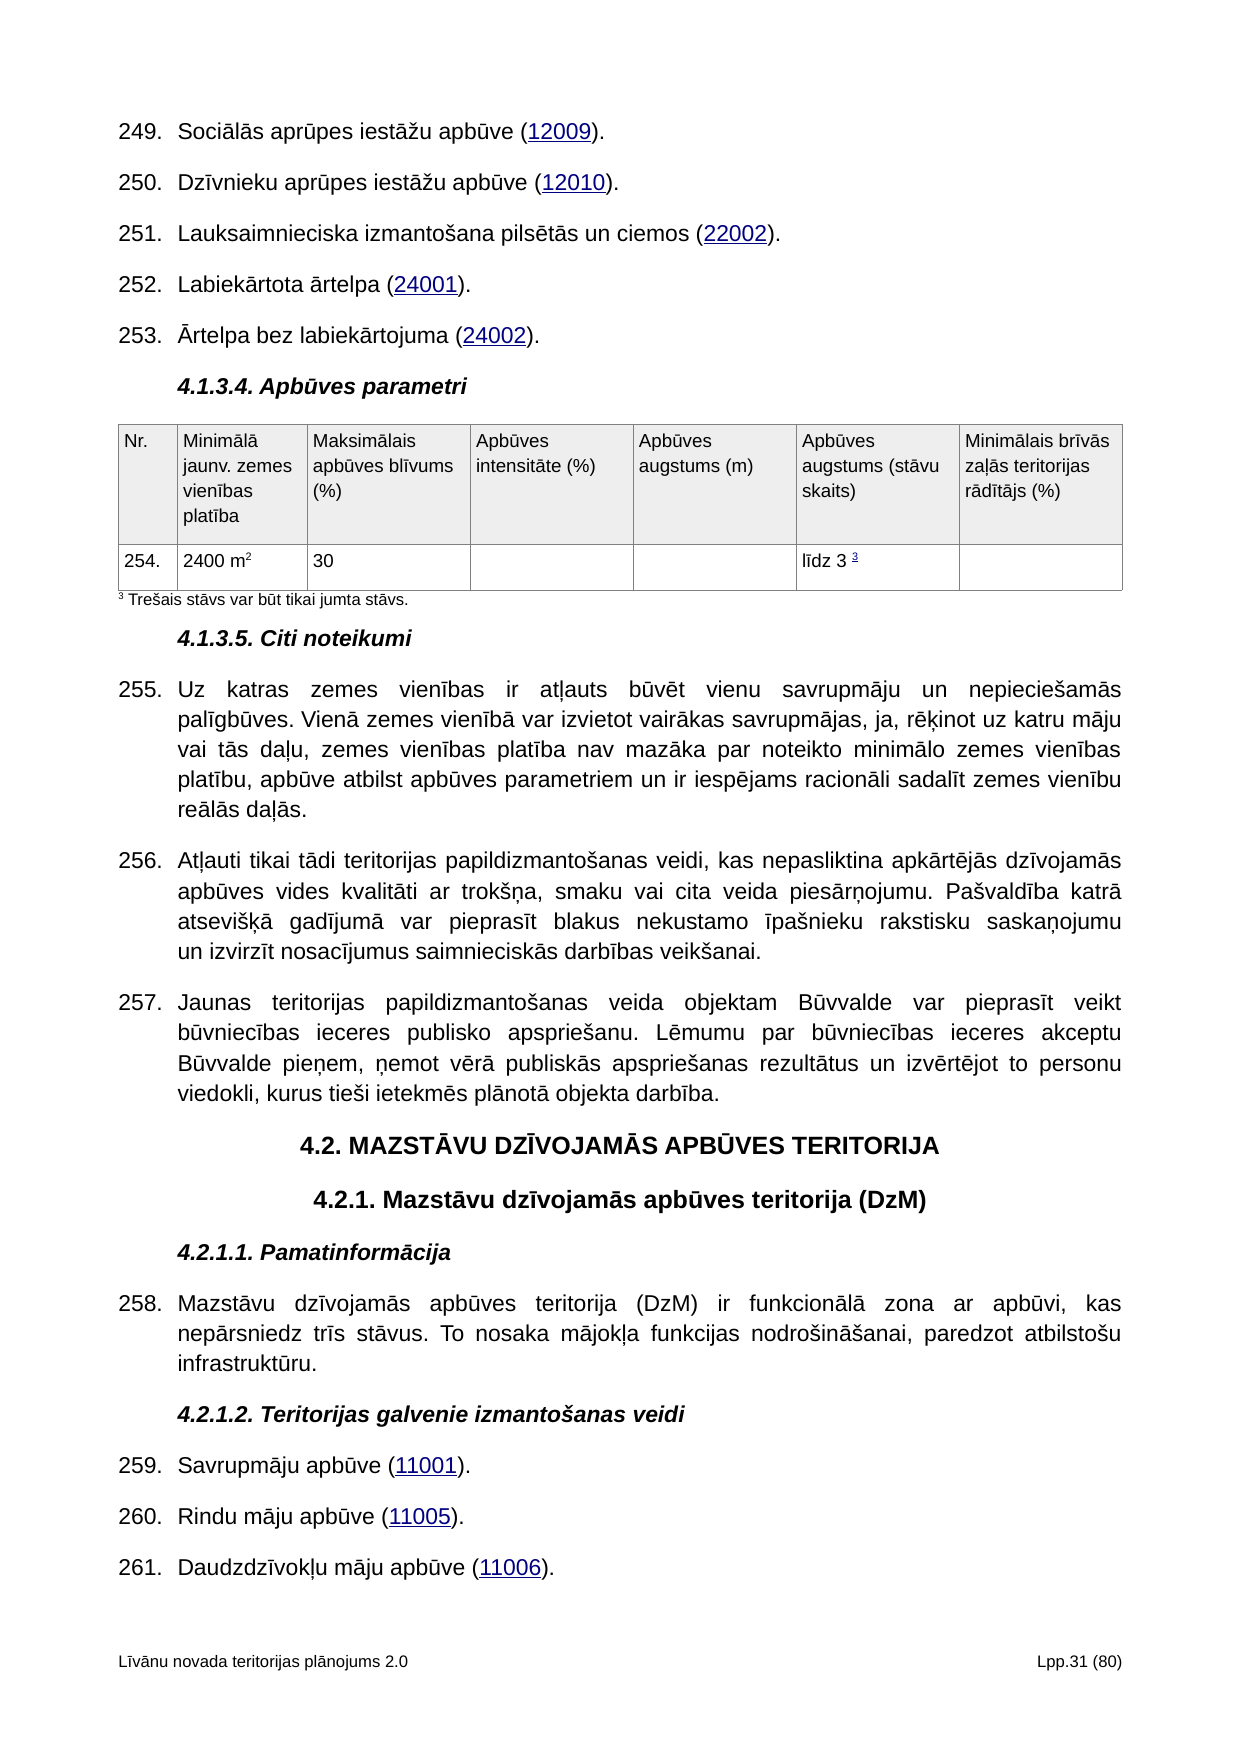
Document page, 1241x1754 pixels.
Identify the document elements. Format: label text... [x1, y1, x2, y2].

subtitle 4.1.3.5. Citi noteikumi [177, 624, 1122, 651]
table_header Apbūves augstums (stāvu skaits) [797, 425, 959, 544]
subtitle 4.2. Mazstāvu dzīvojamās apbūves teritorija [118, 1131, 1122, 1159]
table_header Apbūves intensitāte (%) [471, 425, 633, 544]
text 260. Rindu māju apbūve (11005). [118, 1503, 1122, 1529]
text 259. Savrupmāju apbūve (11001). [118, 1452, 1122, 1478]
subtitle 4.1.3.4. Apbūves parametri [177, 373, 1122, 400]
text 251. Lauksaimnieciska izmantošana pilsētās un ciemos (22002). [118, 220, 1122, 247]
text 249. Sociālās aprūpes iestāžu apbūve (12009). [118, 118, 1122, 144]
table_header Maksimālais apbūves blīvums (%) [308, 425, 470, 544]
text 252. Labiekārtota ārtelpa (24001). [118, 271, 1122, 298]
subtitle 4.2.1. Mazstāvu dzīvojamās apbūves teritorija (DzM) [118, 1185, 1122, 1213]
table_header Apbūves augstums (m) [634, 425, 796, 544]
table_cell 30 [308, 545, 470, 590]
table_header Nr. [119, 425, 177, 544]
table_cell 2400 m2 [178, 545, 307, 590]
text 250. Dzīvnieku aprūpes iestāžu apbūve (12010). [118, 169, 1122, 196]
text 255. Uz katras zemes vienības ir atļauts būvēt vienu savrupmāju un nepieciešamās palīgbūves. Vienā zemes vienībā var izvietot vairākas savrupmājas, ja, rēķinot uz katru māju vai tās daļu, zemes vienības platība nav mazāka par noteikto minimālo zemes vienības platību, apbūve atbilst apbūves parametriem un ir iespējams racionāli sadalīt zemes vienību reālās daļās. [118, 676, 1122, 823]
table_cell [960, 545, 1122, 590]
text 261. Daudzdzīvokļu māju apbūve (11006). [118, 1554, 1122, 1581]
text 258. Mazstāvu dzīvojamās apbūves teritorija (DzM) ir funkcionālā zona ar apbūvi, kas nepārsniedz trīs stāvus. To nosaka mājokļa funkcijas nodrošināšanai, paredzot atbilstošu infrastruktūru. [118, 1289, 1122, 1376]
subtitle 4.2.1.1. Pamatinformācija [177, 1238, 1122, 1265]
text 253. Ārtelpa bez labiekārtojuma (24002). [118, 322, 1122, 349]
text 3 Trešais stāvs var būt tikai jumta stāvs. [118, 591, 1122, 609]
table_header Minimālais brīvās zaļās teritorijas rādītājs (%) [960, 425, 1122, 544]
text 256. Atļauti tikai tādi teritorijas papildizmantošanas veidi, kas nepasliktina apkārtējās dzīvojamās apbūves vides kvalitāti ar trokšņa, smaku vai cita veida piesārņojumu. Pašvaldība katrā atsevišķā gadījumā var pieprasīt blakus nekustamo īpašnieku rakstisku saskaņojumu un izvirzīt nosacījumus saimnieciskās darbības veikšanai. [118, 847, 1122, 964]
table_header Minimālā jaunv. zemes vienības platība [178, 425, 307, 544]
subtitle 4.2.1.2. Teritorijas galvenie izmantošanas veidi [177, 1401, 1122, 1427]
table_cell 254. [119, 545, 177, 590]
table_cell līdz 3 3 [797, 545, 959, 590]
table_cell [634, 545, 796, 590]
text 257. Jaunas teritorijas papildizmantošanas veida objektam Būvvalde var pieprasīt veikt būvniecības ieceres publisko apspriešanu. Lēmumu par būvniecības ieceres akceptu Būvvalde pieņem, ņemot vērā publiskās apspriešanas rezultātus un izvērtējot to personu viedokli, kurus tieši ietekmēs plānotā objekta darbība. [118, 989, 1122, 1106]
table_cell [471, 545, 633, 590]
